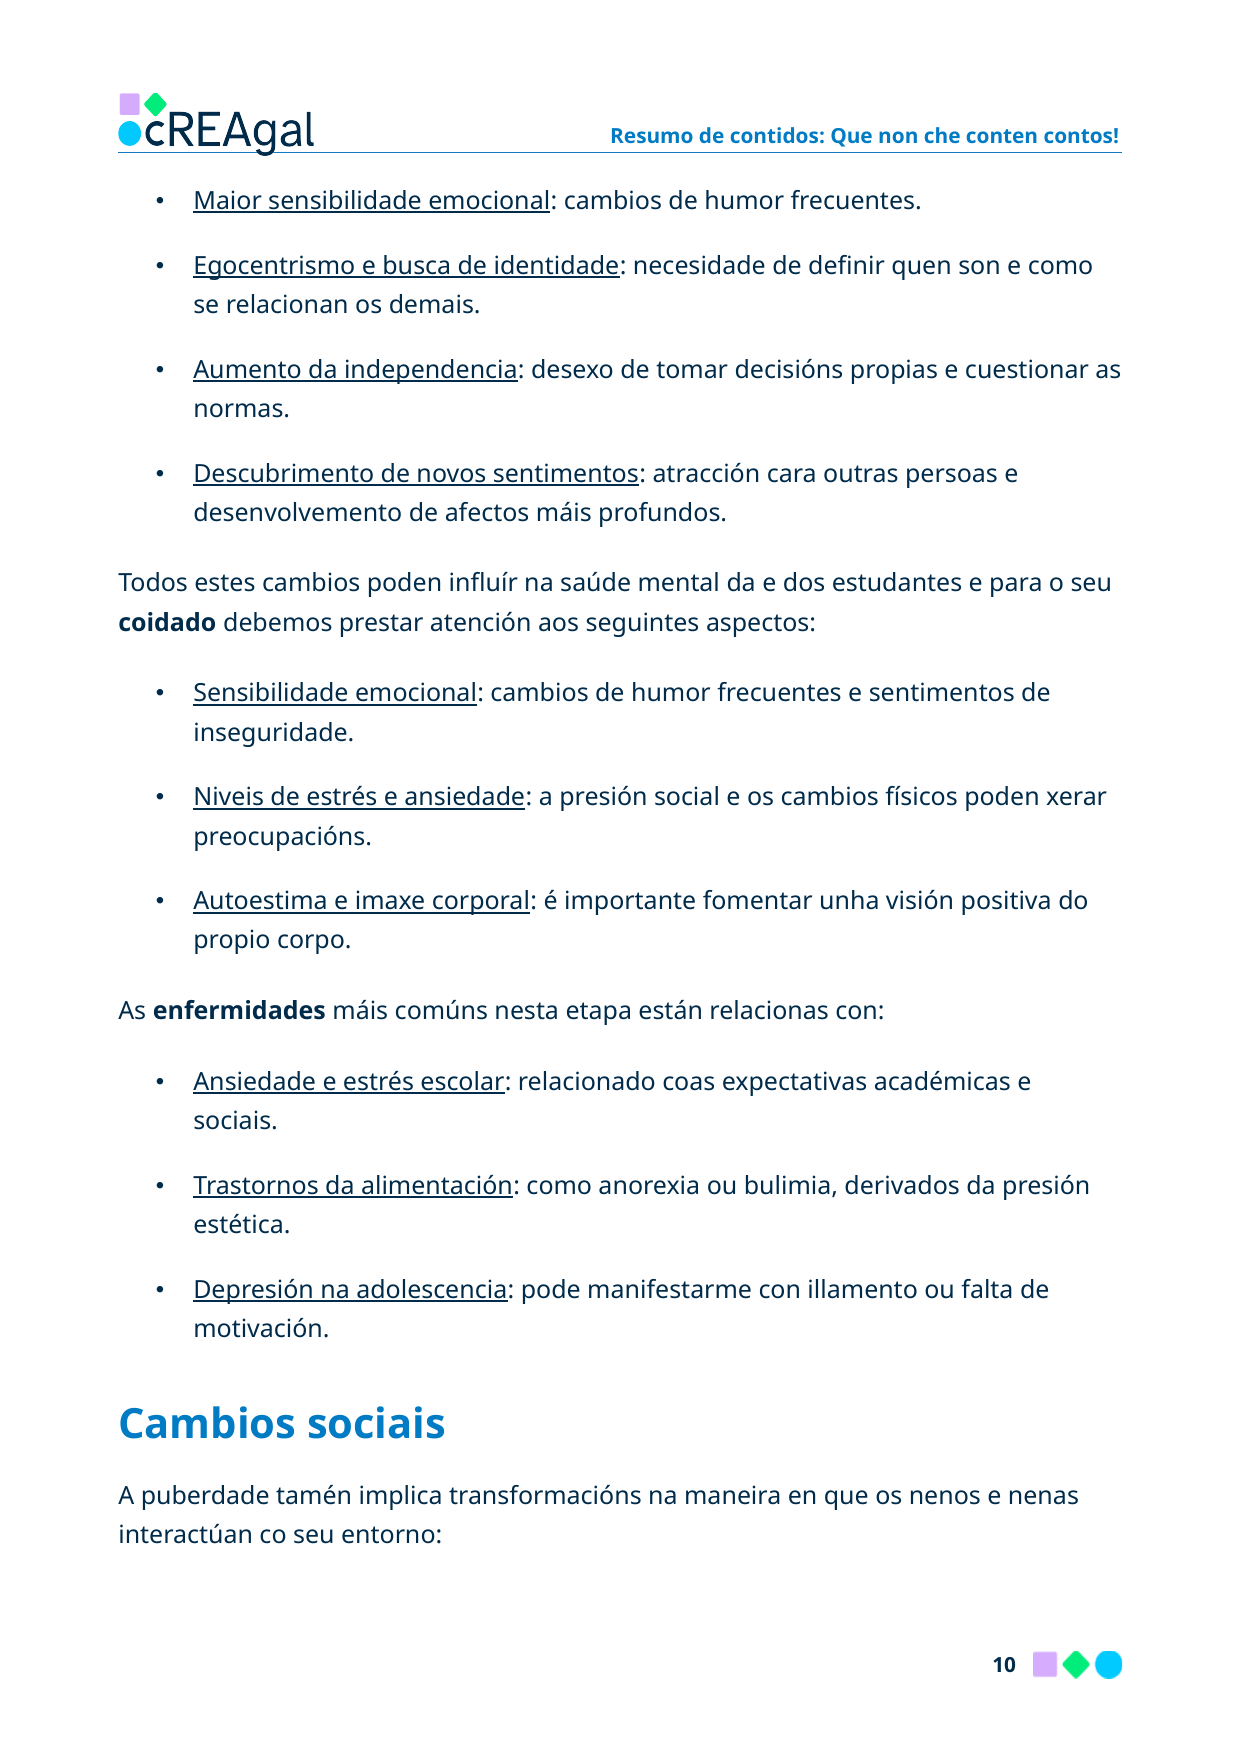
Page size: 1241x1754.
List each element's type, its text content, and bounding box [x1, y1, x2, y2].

list Sensibilidade emocional: cambios de humor frecuentes e sentimentos de inseguridade. [156, 675, 1122, 748]
text A puberdade tamén implica transformacións na maneira en que os nenos e nenas interactúan co seu entorno: [118, 1478, 1122, 1551]
text Todos estes cambios poden influír na saúde mental da e dos estudantes e para o seu coidado debemos prestar atención aos seguintes aspectos: [118, 565, 1122, 638]
picture [1116, 1651, 1123, 1661]
list Trastornos da alimentación: como anorexia ou bulimia, derivados da presión estética. [156, 1167, 1122, 1241]
picture [1112, 1667, 1123, 1679]
picture [118, 93, 314, 156]
list Niveis de estrés e ansiedade: a presión social e os cambios físicos poden xerar preocupacións. [156, 779, 1122, 852]
subtitle Cambios sociais [118, 1394, 1122, 1451]
list Descubrimento de novos sentimentos: atracción cara outras persoas e desenvolvemento de afectos máis profundos. [156, 455, 1122, 528]
text As enfermidades máis comúns nesta etapa están relacionas con: [118, 993, 1122, 1027]
picture [1033, 1651, 1106, 1679]
list Maior sensibilidade emocional: cambios de humor frecuentes. [156, 182, 1122, 217]
list Egocentrismo e busca de identidade: necesidade de definir quen son e como se relacionan os demais. [156, 247, 1122, 321]
list Aumento da independencia: desexo de tomar decisións propias e cuestionar as normas. [156, 351, 1122, 424]
list Autoestima e imaxe corporal: é importante fomentar unha visión positiva do propio corpo. [156, 883, 1122, 956]
list Ansiedade e estrés escolar: relacionado coas expectativas académicas e sociais. [156, 1063, 1122, 1137]
list Depresión na adolescencia: pode manifestarme con illamento ou falta de motivación. [156, 1271, 1122, 1345]
